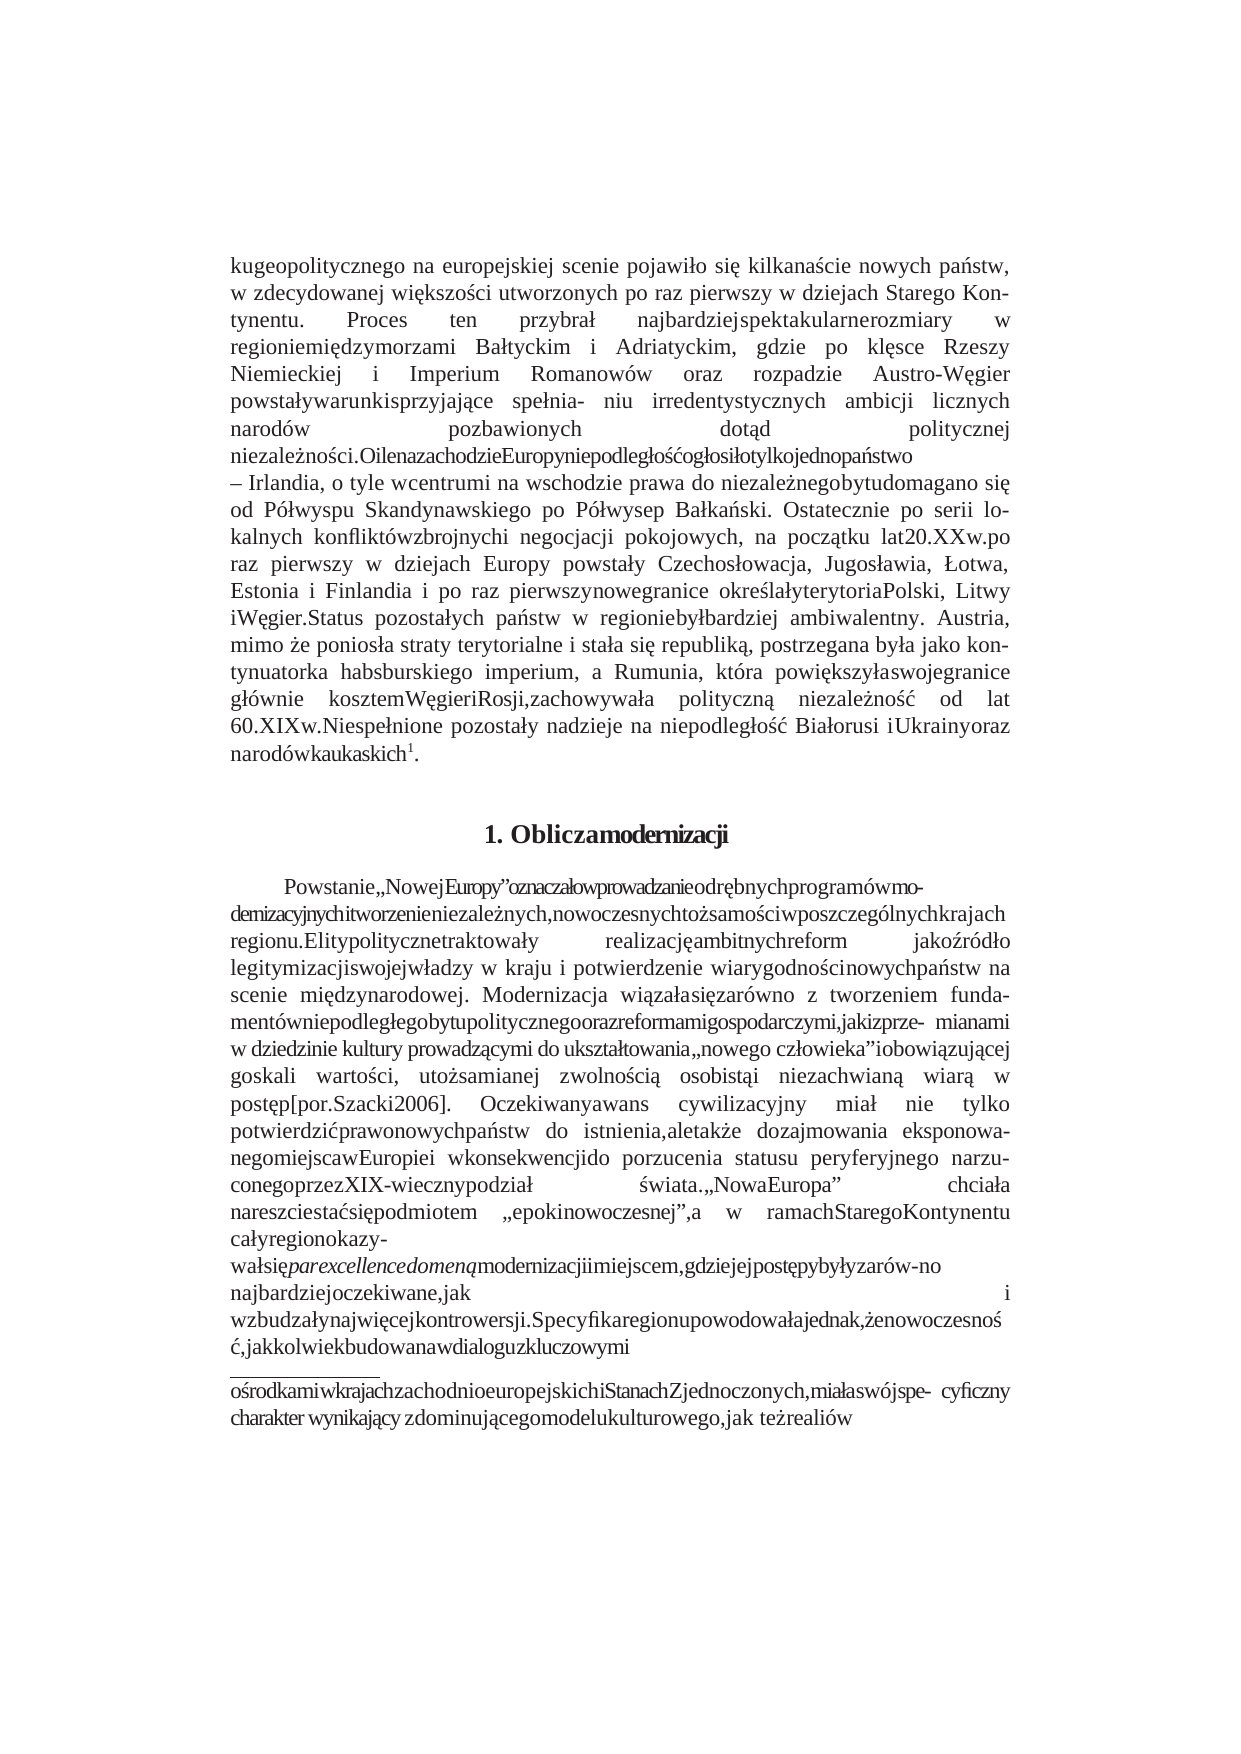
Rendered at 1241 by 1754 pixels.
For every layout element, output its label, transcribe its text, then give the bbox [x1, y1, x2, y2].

text kugeopolitycznego na europejskiej scenie pojawiło się kilkanaście nowych państw, w zdecydowanej większości utworzonych po raz pierwszy w dziejach Starego Kon- tynentu. Proces ten przybrał najbardziejspektakularnerozmiary w regioniemiędzymorzami Bałtyckim i Adriatyckim, gdzie po klęsce Rzeszy Niemieckiej i Imperium Romanowów oraz rozpadzie Austro-Węgier powstaływarunkisprzyjające spełnia- niu irredentystycznych ambicji licznych narodów pozbawionych dotąd politycznej niezależności.OilenazachodzieEuropyniepodległośćogłosiłotylkojednopaństwo [230, 252, 1011, 468]
text – Irlandia, o tyle wcentrumi na wschodzie prawa do niezależnegobytudomagano się od Półwyspu Skandynawskiego po Półwysep Bałkański. Ostatecznie po serii lo- kalnych konﬂiktówzbrojnychi negocjacji pokojowych, na początku lat20.XXw.po raz pierwszy w dziejach Europy powstały Czechosłowacja, Jugosławia, Łotwa, Estonia i Finlandia i po raz pierwszynowegranice określałyterytoriaPolski, Litwy iWęgier.Status pozostałych państw w regioniebyłbardziej ambiwalentny. Austria, mimo że poniosła straty terytorialne i stała się republiką, postrzegana była jako kon- tynuatorka habsburskiego imperium, a Rumunia, która powiększyłaswojegranice głównie kosztemWęgieriRosji,zachowywała polityczną niezależność od lat 60.XIXw.Niespełnione pozostały nadzieje na niepodległość Białorusi iUkrainyoraz narodówkaukaskich1. [230, 469, 1010, 766]
subtitle Obliczamodernizacji [428, 818, 1136, 849]
text Powstanie„NowejEuropy”oznaczałowprowadzanieodrębnychprogramówmo- dernizacyjnychitworzenieniezależnych,nowoczesnychtożsamościwposzczególnychkrajachregionu.Elitypolitycznetraktowały realizacjęambitnychreform jakoźródło legitymizacjiswojejwładzy w kraju i potwierdzenie wiarygodnościnowychpaństw na scenie międzynarodowej. Modernizacja wiązałasięzarówno z tworzeniem funda-mentówniepodległegobytupolitycznegoorazreformamigospodarczymi,jakizprze- mianami w dziedzinie kultury prowadzącymi do ukształtowania„nowego człowieka”iobowiązującej goskali wartości, utożsamianej zwolnością osobistąi niezachwianą wiarą w postęp[por.Szacki2006]. Oczekiwanyawans cywilizacyjny miał nie tylko potwierdzićprawonowychpaństw do istnienia,aletakże dozajmowania eksponowa-negomiejscawEuropiei wkonsekwencjido porzucenia statusu peryferyjnego narzu-conegoprzezXIX-wiecznypodział świata.„NowaEuropa” chciała nareszciestaćsiępodmiotem „epokinowoczesnej”,a w ramachStaregoKontynentu całyregionokazy- wałsięparexcellencedomenąmodernizacjiimiejscem,gdziejejpostępybyłyzarów-no najbardziejoczekiwane,jak i wzbudzałynajwięcejkontrowersji.Specyﬁkaregionupowodowałajednak,żenowoczesność,jakkolwiekbudowanawdialoguzkluczowymi ośrodkamiwkrajachzachodnioeuropejskichiStanachZjednoczonych,miałaswójspe- cyﬁczny charakter wynikający zdominującegomodelukulturowego,jak teżrealiów [230, 873, 1010, 1431]
